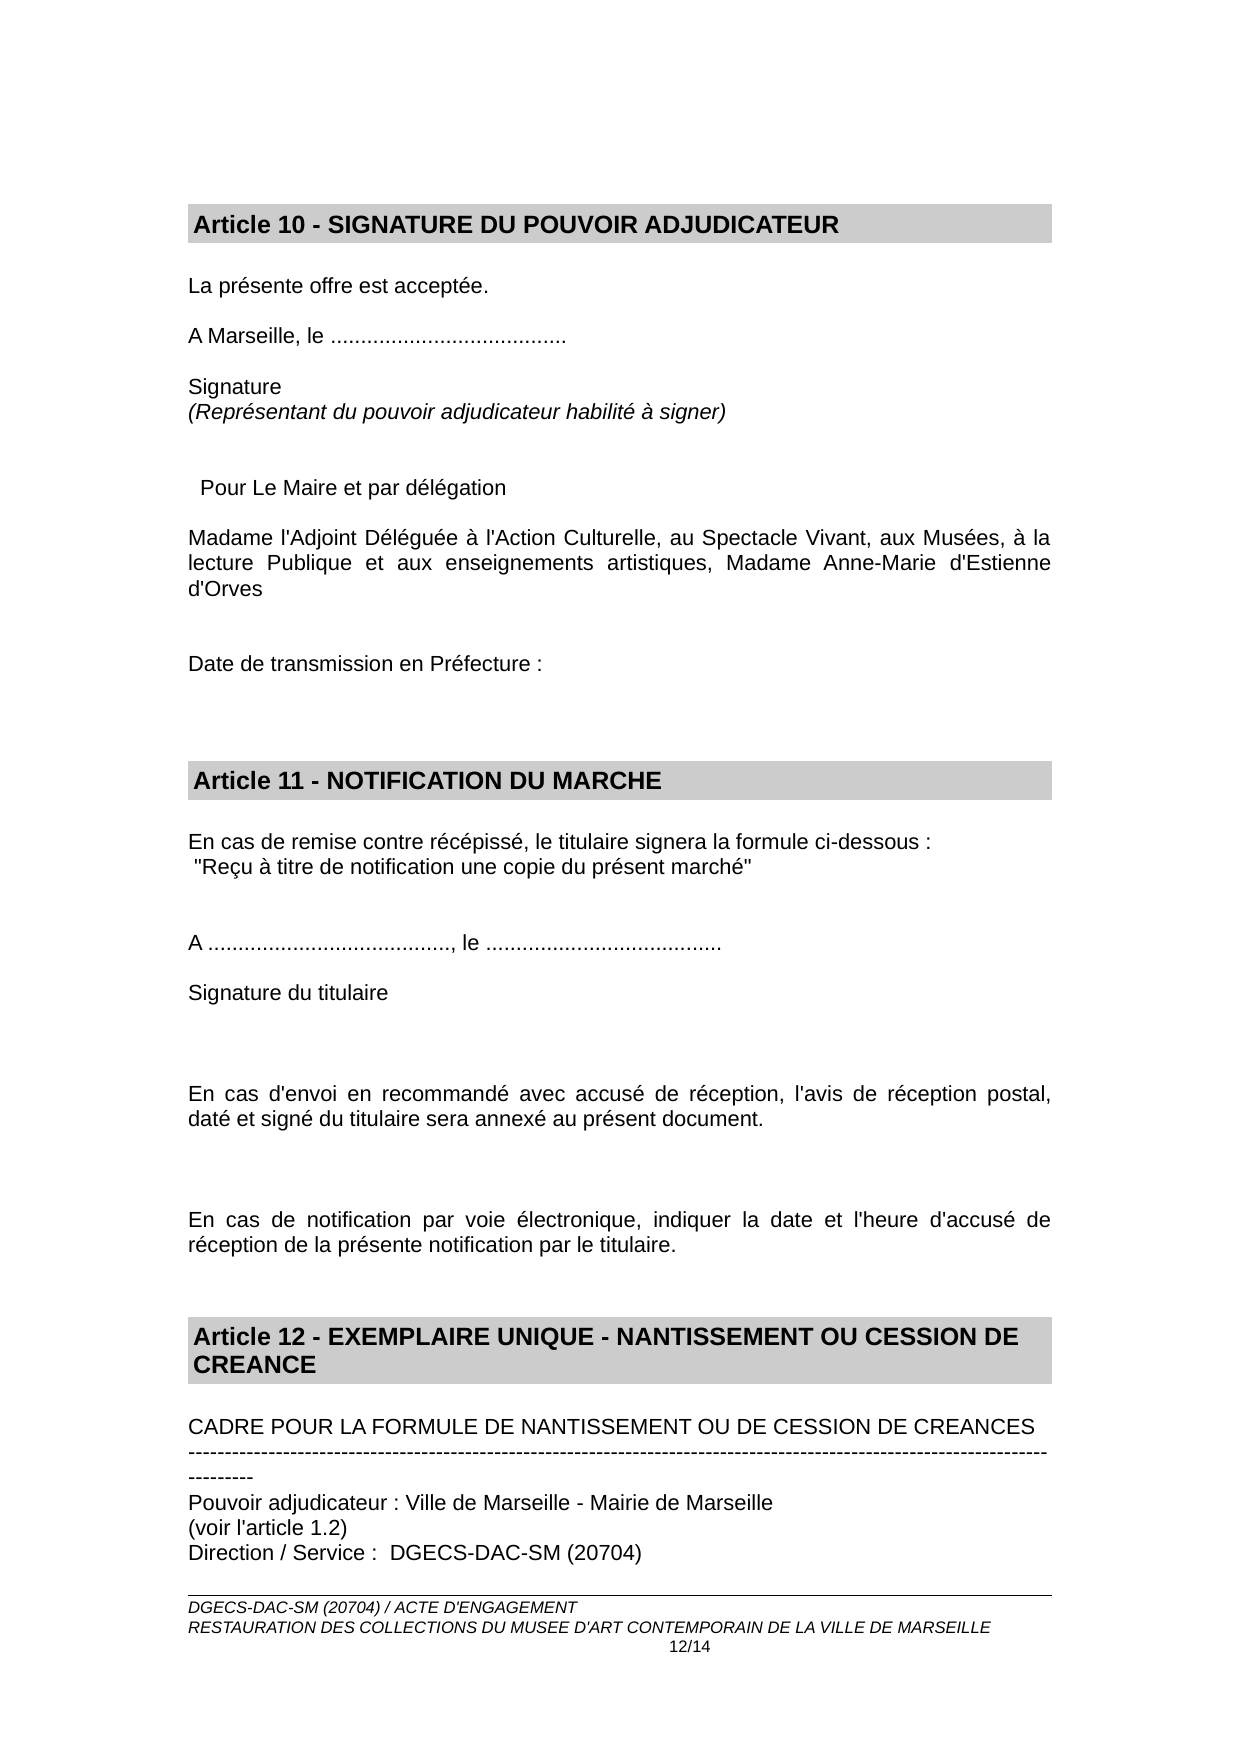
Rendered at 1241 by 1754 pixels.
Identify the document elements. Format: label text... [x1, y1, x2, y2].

text En cas de remise contre récépissé, le titulaire signera la formule ci-dessous : [188, 829, 1052, 854]
text (voir l'article 1.2) [188, 1515, 1052, 1540]
text Pouvoir adjudicateur : Ville de Marseille - Mairie de Marseille [188, 1489, 1052, 1515]
text En cas d'envoi en recommandé avec accusé de réception, l'avis de réception postal, daté et signé du titulaire sera annexé au présent document. [188, 1081, 1052, 1132]
text "Reçu à titre de notification une copie du présent marché" [188, 854, 1052, 879]
text Date de transmission en Préfecture : [188, 651, 1052, 676]
text La présente offre est acceptée. [188, 273, 1052, 298]
text (Représentant du pouvoir adjudicateur habilité à signer) [188, 399, 1052, 424]
text En cas de notification par voie électronique, indiquer la date et l'heure d'accusé de réception de la présente notification par le titulaire. [188, 1207, 1052, 1258]
text CADRE POUR LA FORMULE DE NANTISSEMENT OU DE CESSION DE CREANCES [188, 1414, 1052, 1439]
text Madame l'Adjoint Déléguée à l'Action Culturelle, au Spectacle Vivant, aux Musées, à la lecture Publique et aux enseignements artistiques, Madame Anne-Marie d'Estienne d'Orves [188, 525, 1052, 601]
text Direction / Service : DGECS-DAC-SM (20704) [188, 1540, 1052, 1565]
subtitle EXEMPLAIRE UNIQUE - NANTISSEMENT OU CESSION DE CREANCE [190, 1319, 1050, 1382]
text A Marseille, le ....................................... [188, 323, 1052, 349]
subtitle NOTIFICATION DU MARCHE [190, 763, 1050, 797]
text Signature du titulaire [188, 980, 1052, 1006]
text ------------------------------------------------------------------------------------------------------------------------------- [188, 1439, 1052, 1489]
text A ........................................, le ....................................... [188, 930, 1052, 955]
subtitle SIGNATURE DU POUVOIR ADJUDICATEUR [190, 207, 1050, 241]
text Pour Le Maire et par délégation [188, 475, 1052, 500]
text Signature [188, 374, 1052, 399]
